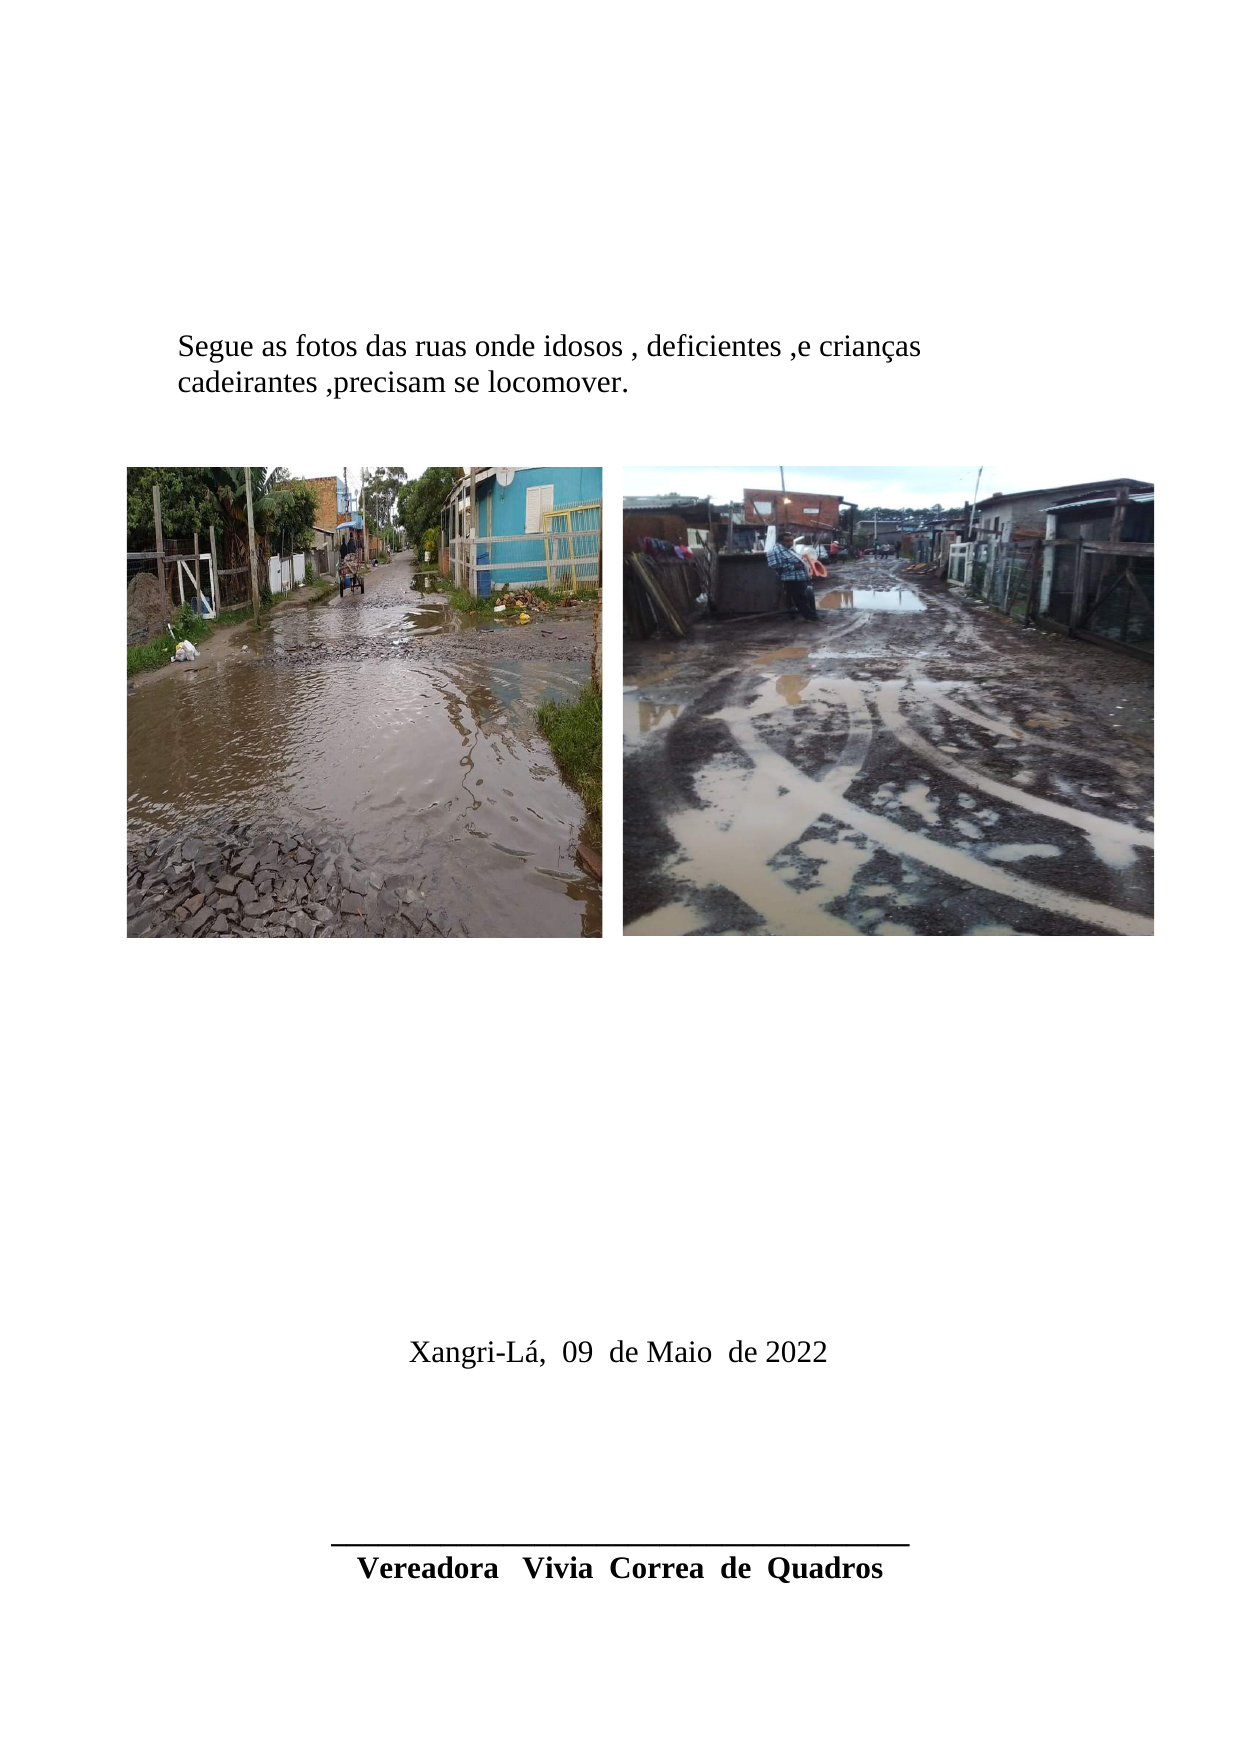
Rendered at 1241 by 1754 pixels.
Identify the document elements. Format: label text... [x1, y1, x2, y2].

text _____________________________________ [177, 1513, 1063, 1549]
picture [622, 466, 1155, 936]
picture [126, 467, 603, 938]
text Vereadora Vivia Correa de Quadros [177, 1549, 1063, 1585]
text Segue as fotos das ruas onde idosos , deficientes ,e crianças cadeirantes ,precisam se locomover. [177, 327, 1051, 399]
text Xangri-Lá, 09 de Maio de 2022 [177, 1333, 1051, 1369]
